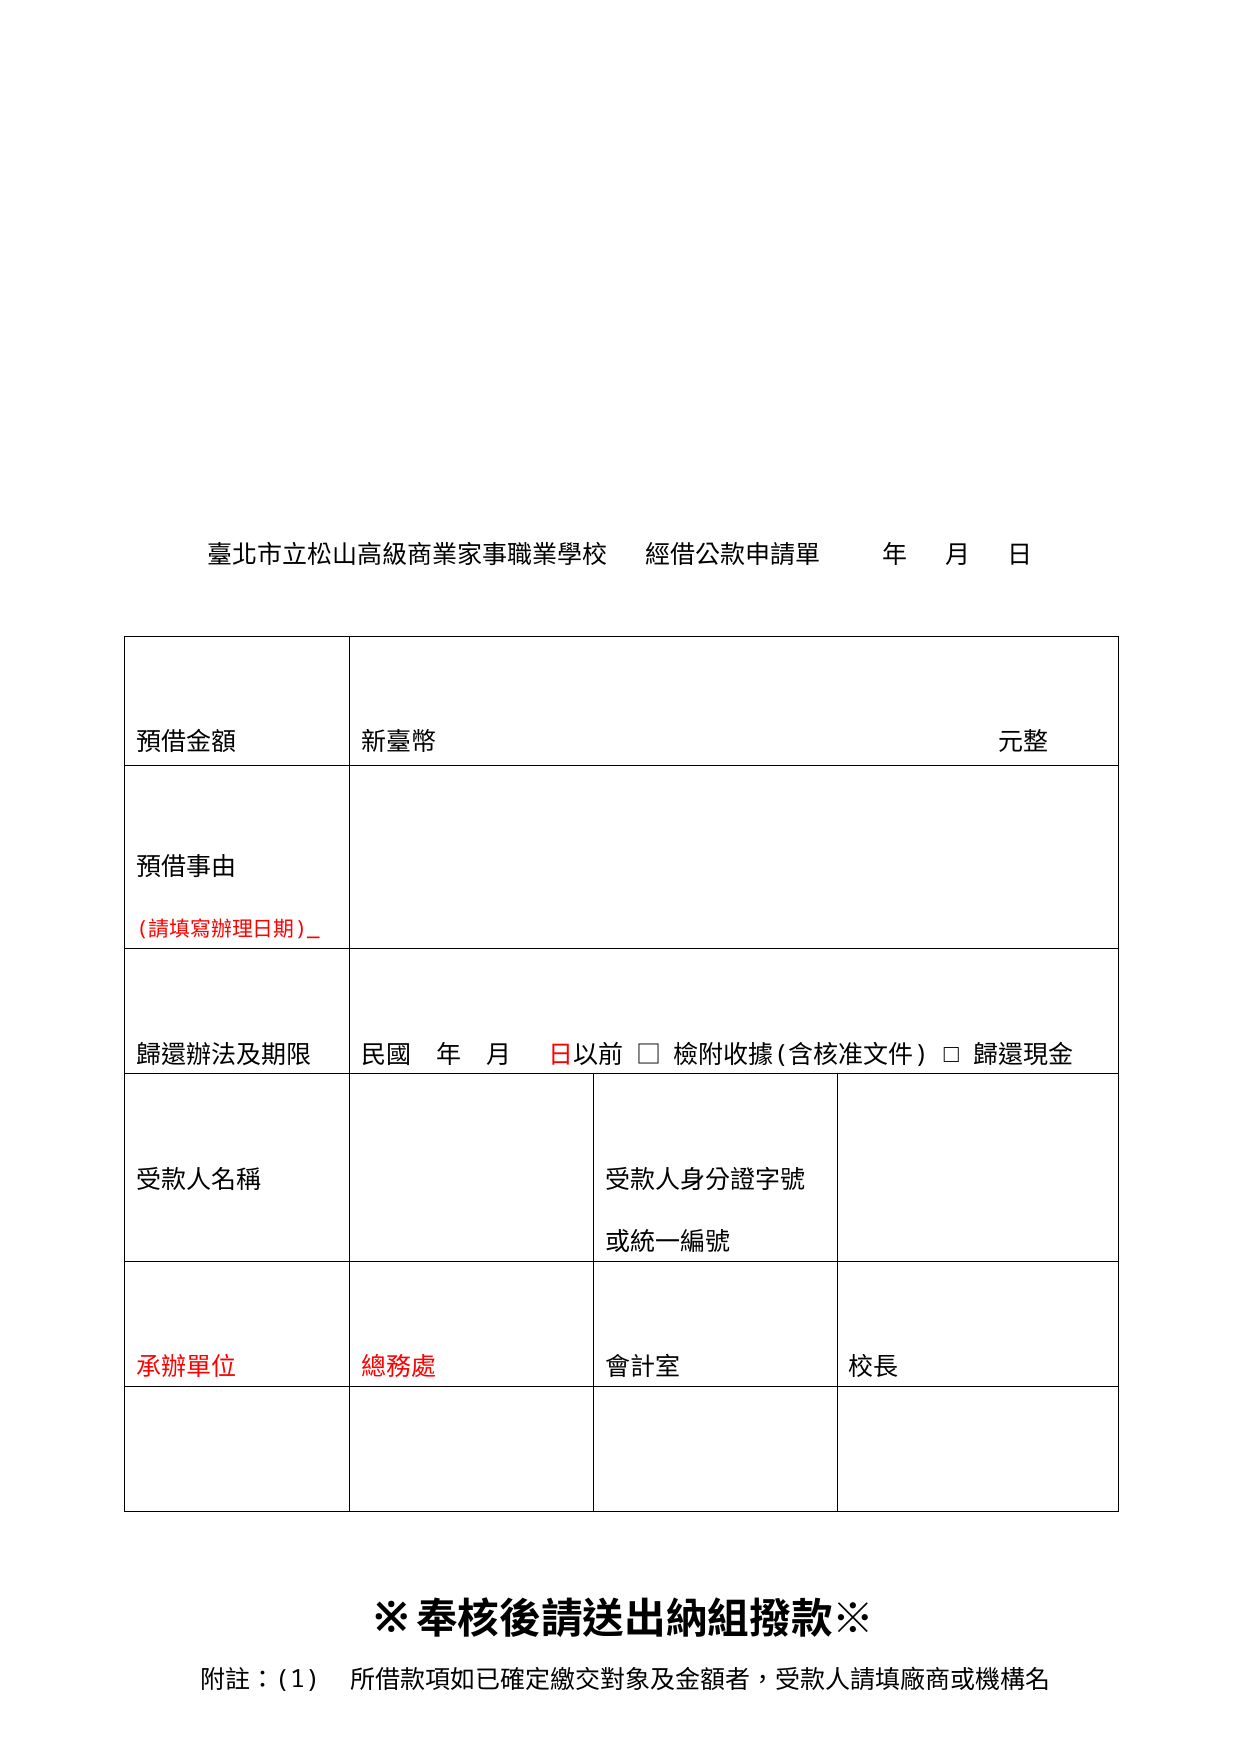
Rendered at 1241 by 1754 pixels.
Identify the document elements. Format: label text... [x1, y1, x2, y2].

table_cell 預借事由 (請填寫辦理日期)_ [125, 766, 349, 948]
table_cell 會計室 [594, 1262, 837, 1386]
table_cell [350, 766, 1118, 948]
table_cell 受款人身分證字號或統一編號 [594, 1074, 837, 1261]
table_cell [350, 1387, 593, 1511]
table_cell 總務處 [350, 1262, 593, 1386]
table_cell [838, 1387, 1118, 1511]
table_cell 校長 [838, 1262, 1118, 1386]
table_cell 承辦單位 [125, 1262, 349, 1386]
table_cell [838, 1074, 1118, 1261]
table_cell 民國 年 月 日以前 □ 檢附收據(含核准文件) □ 歸還現金 [350, 949, 1118, 1073]
table_cell [125, 1387, 349, 1511]
table_cell 受款人名稱 [125, 1074, 349, 1261]
table_header 新臺幣 元整 [350, 637, 1118, 764]
table_cell 歸還辦法及期限 [125, 949, 349, 1073]
table_cell [594, 1387, 837, 1511]
table_header 預借金額 [125, 637, 349, 764]
table_cell [350, 1074, 593, 1261]
text 臺北市立松山高級商業家事職業學校 經借公款申請單 年 月 日 [75, 511, 1165, 573]
text ※奉核後請送出納組撥款※ [75, 1573, 1165, 1636]
text 附註：(1) 所借款項如已確定繳交對象及金額者，受款人請填廠商或機構名 [200, 1636, 1053, 1698]
